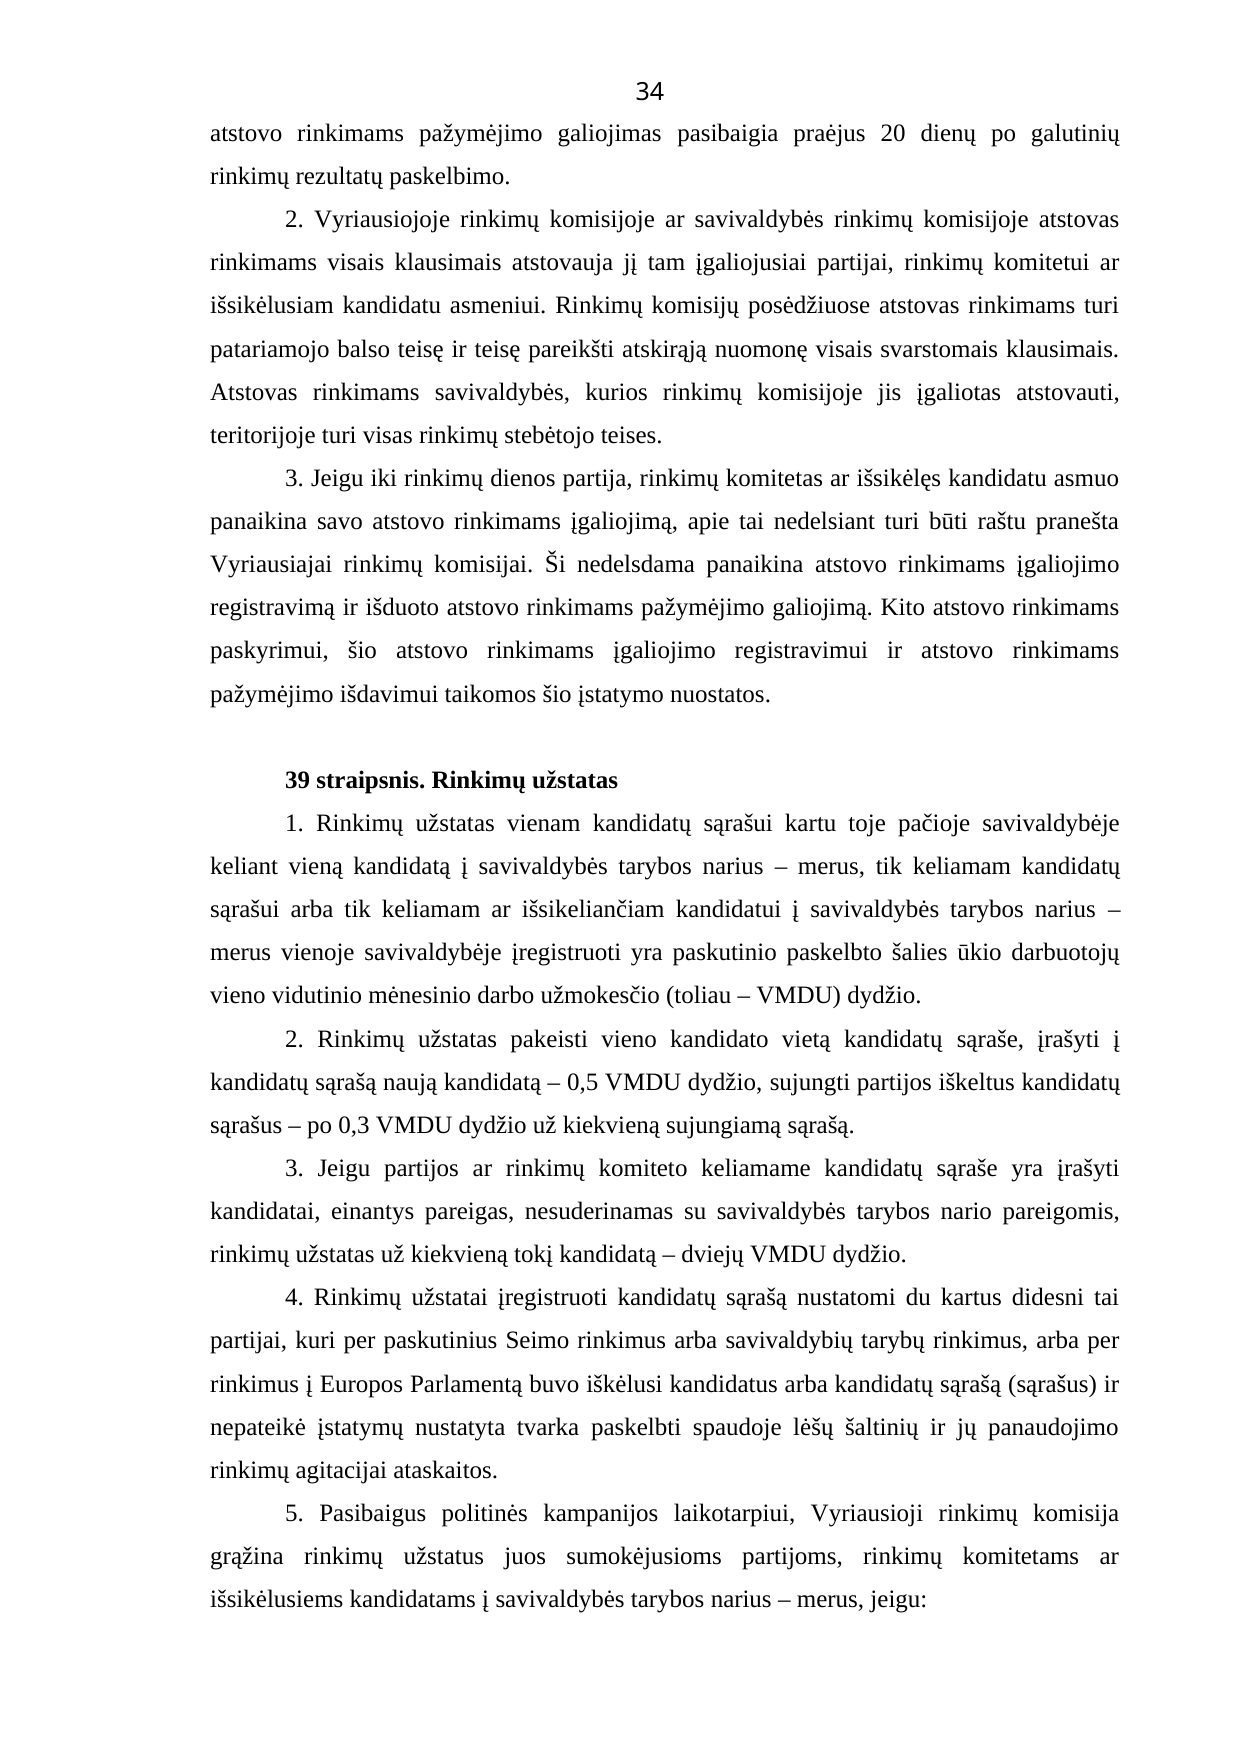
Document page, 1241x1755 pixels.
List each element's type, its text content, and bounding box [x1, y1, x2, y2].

text 4. Rinkimų užstatai įregistruoti kandidatų sąrašą nustatomi du kartus didesni tai partijai, kuri per paskutinius Seimo rinkimus arba savivaldybių tarybų rinkimus, arba per rinkimus į Europos Parlamentą buvo iškėlusi kandidatus arba kandidatų sąrašą (sąrašus) ir nepateikė įstatymų nustatyta tvarka paskelbti spaudoje lėšų šaltinių ir jų panaudojimo rinkimų agitacijai ataskaitos. [210, 1282, 1120, 1484]
text 39 straipsnis. Rinkimų užstatas [210, 765, 1120, 794]
text atstovo rinkimams pažymėjimo galiojimas pasibaigia praėjus 20 dienų po galutinių rinkimų rezultatų paskelbimo. [210, 118, 1120, 190]
text 1. Rinkimų užstatas vienam kandidatų sąrašui kartu toje pačioje savivaldybėje keliant vieną kandidatą į savivaldybės tarybos narius – merus, tik keliamam kandidatų sąrašui arba tik keliamam ar išsikeliančiam kandidatui į savivaldybės tarybos narius – merus vienoje savivaldybėje įregistruoti yra paskutinio paskelbto šalies ūkio darbuotojų vieno vidutinio mėnesinio darbo užmokesčio (toliau – VMDU) dydžio. [210, 808, 1120, 1009]
text 5. Pasibaigus politinės kampanijos laikotarpiui, Vyriausioji rinkimų komisija grąžina rinkimų užstatus juos sumokėjusioms partijoms, rinkimų komitetams ar išsikėlusiems kandidatams į savivaldybės tarybos narius – merus, jeigu: [210, 1498, 1120, 1613]
text 2. Rinkimų užstatas pakeisti vieno kandidato vietą kandidatų sąraše, įrašyti į kandidatų sąrašą naują kandidatą – 0,5 VMDU dydžio, sujungti partijos iškeltus kandidatų sąrašus – po 0,3 VMDU dydžio už kiekvieną sujungiamą sąrašą. [210, 1024, 1120, 1139]
text 3. Jeigu iki rinkimų dienos partija, rinkimų komitetas ar išsikėlęs kandidatu asmuo panaikina savo atstovo rinkimams įgaliojimą, apie tai nedelsiant turi būti raštu pranešta Vyriausiajai rinkimų komisijai. Ši nedelsdama panaikina atstovo rinkimams įgaliojimo registravimą ir išduoto atstovo rinkimams pažymėjimo galiojimą. Kito atstovo rinkimams paskyrimui, šio atstovo rinkimams įgaliojimo registravimui ir atstovo rinkimams pažymėjimo išdavimui taikomos šio įstatymo nuostatos. [210, 463, 1120, 707]
text 3. Jeigu partijos ar rinkimų komiteto keliamame kandidatų sąraše yra įrašyti kandidatai, einantys pareigas, nesuderinamas su savivaldybės tarybos nario pareigomis, rinkimų užstatas už kiekvieną tokį kandidatą – dviejų VMDU dydžio. [210, 1153, 1120, 1268]
text 2. Vyriausiojoje rinkimų komisijoje ar savivaldybės rinkimų komisijoje atstovas rinkimams visais klausimais atstovauja jį tam įgaliojusiai partijai, rinkimų komitetui ar išsikėlusiam kandidatu asmeniui. Rinkimų komisijų posėdžiuose atstovas rinkimams turi patariamojo balso teisę ir teisę pareikšti atskirąją nuomonę visais svarstomais klausimais. Atstovas rinkimams savivaldybės, kurios rinkimų komisijoje jis įgaliotas atstovauti, teritorijoje turi visas rinkimų stebėtojo teises. [210, 204, 1120, 449]
